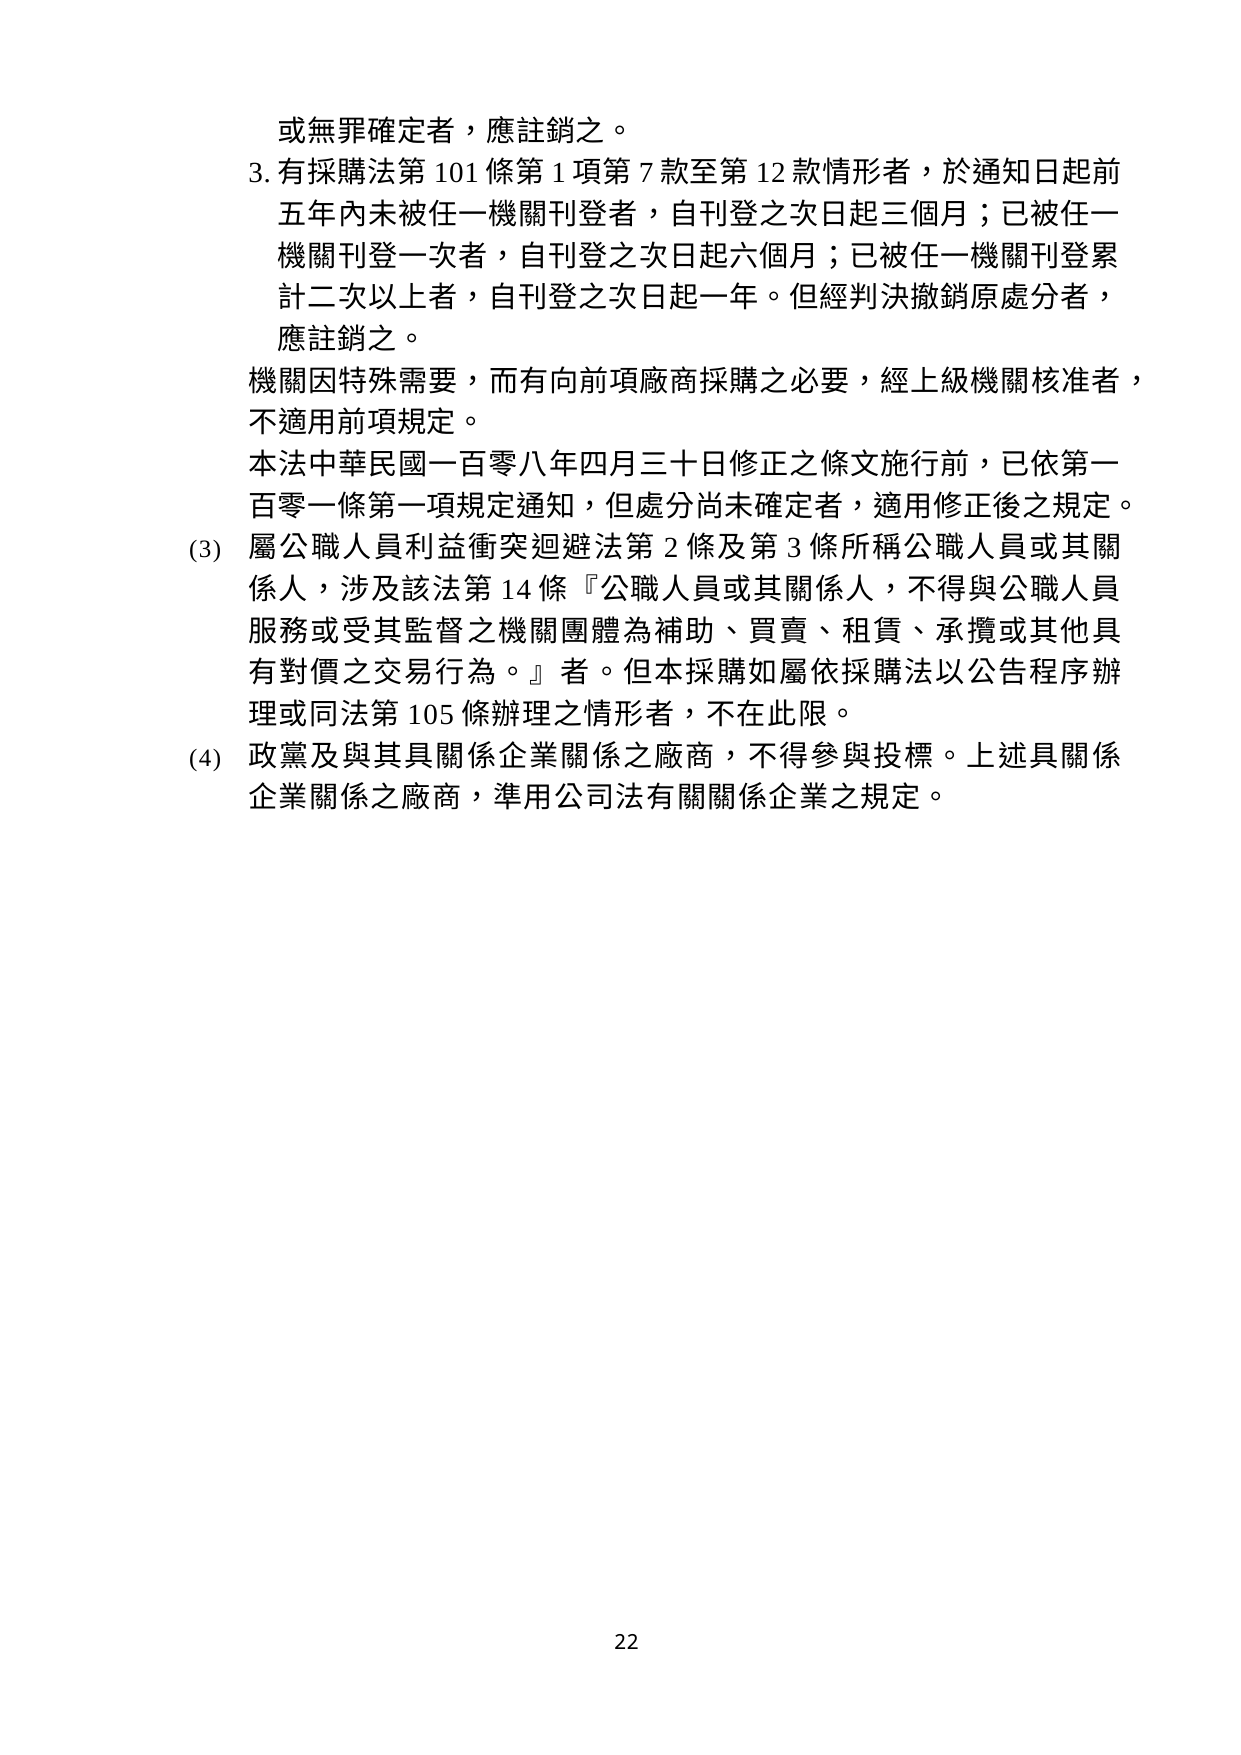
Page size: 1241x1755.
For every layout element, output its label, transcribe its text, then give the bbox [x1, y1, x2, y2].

list 政黨及與其具關係企業關係之廠商，不得參與投標。上述具關係企業關係之廠商，準用公司法有關關係企業之規定。 [189, 733, 1122, 816]
text 機關因特殊需要，而有向前項廠商採購之必要，經上級機關核准者，不適用前項規定。 [248, 358, 1122, 441]
text 本法中華民國一百零八年四月三十日修正之條文施行前，已依第一百零一條第一項規定通知，但處分尚未確定者，適用修正後之規定。 [248, 441, 1122, 524]
list 有採購法第101條第1項第7款至第12款情形者，於通知日起前五年內未被任一機關刊登者，自刊登之次日起三個月；已被任一機關刊登一次者，自刊登之次日起六個月；已被任一機關刊登累計二次以上者，自刊登之次日起一年。但經判決撤銷原處分者，應註銷之。 [248, 149, 1122, 358]
list 屬公職人員利益衝突迴避法第2條及第3條所稱公職人員或其關係人，涉及該法第14條『公職人員或其關係人，不得與公職人員服務或受其監督之機關團體為補助、買賣、租賃、承攬或其他具有對價之交易行為。』者。但本採購如屬依採購法以公告程序辦理或同法第105條辦理之情形者，不在此限。 [189, 524, 1122, 733]
list 或無罪確定者，應註銷之。 [248, 108, 1122, 149]
